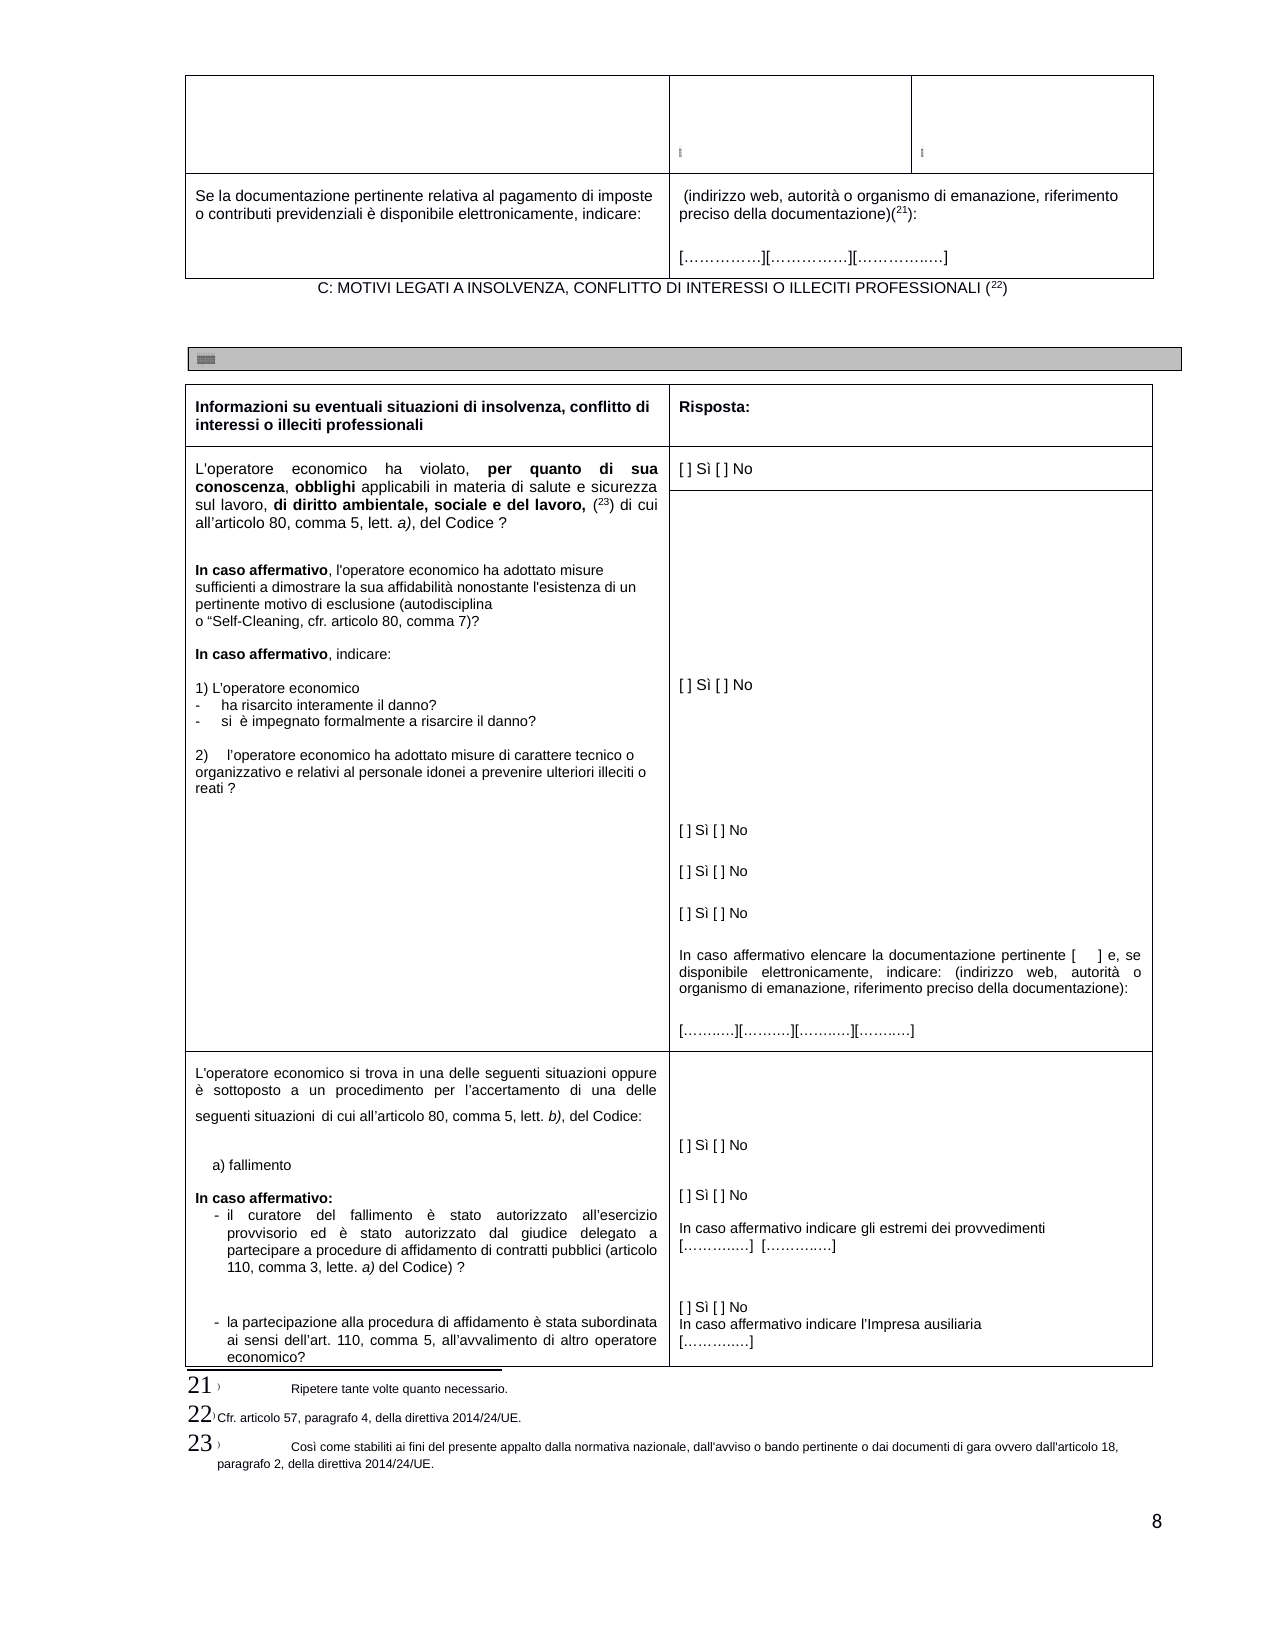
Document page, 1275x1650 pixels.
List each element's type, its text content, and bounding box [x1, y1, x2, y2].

table_cell a) [………..…] b) [……..……] c1) [ ] Sì [ ] No - [ ] Sì [ ] No - [………………] - [………………] c2) [………….…] d) [ ] Sì [ ] No In caso affermativo, fornire informazioni dettagliate: [……] [670, 76, 911, 173]
table_cell L'operatore economico ha violato, per quanto di sua conoscenza, obblighi applicabili in materia di salute e sicurezza sul lavoro, di diritto ambientale, sociale e del lavoro, () di cui all’articolo 80, comma 5, lett. a), del Codice ? In caso affermativo, l'operatore economico ha adottato misure sufficienti a dimostrare la sua affidabilità nonostante l'esistenza di un pertinente motivo di esclusione (autodisciplina o “Self-Cleaning, cfr. articolo 80, comma 7)? In caso affermativo, indicare: 1) L’operatore economico - ha risarcito interamente il danno? - si è impegnato formalmente a risarcire il danno? 2) l’operatore economico ha adottato misure di carattere tecnico o organizzativo e relativi al personale idonei a prevenire ulteriori illeciti o reati ? [186, 447, 669, 1051]
text Si noti che ai fini del presente appalto alcuni dei motivi di esclusione elencati di seguito potrebbero essere stati oggetto di una definizione più precisa nel diritto nazionale, nell'avviso o bando pertinente o nei documenti di gara. Il diritto nazionale può ad esempio prevedere che nel concetto di "grave illecito professionale" rientrino forme diverse di condotta. [189, 348, 1181, 370]
table_cell [ ] Sì [ ] No [ ] Sì [ ] No [ ] Sì [ ] No [ ] Sì [ ] No In caso affermativo elencare la documentazione pertinente [ ] e, se disponibile elettronicamente, indicare: (indirizzo web, autorità o organismo di emanazione, riferimento preciso della documentazione): [……..…][…….…][……..…][……..…] [670, 491, 1152, 1051]
table_cell a) [………..…] b) [……..……] c1) [ ] Sì [ ] No - [ ] Sì [ ] No - [………………] - [………………] c2) [………….…] d) [ ] Sì [ ] No In caso affermativo, fornire informazioni dettagliate: [……] [912, 76, 1153, 173]
table_cell In caso negativo, indicare: a) Paese o Stato membro interessato b) Di quale importo si tratta c) Come è stata stabilita tale inottemperanza: 1) Mediante una decisione giudiziaria o amministrativa: Tale decisione è definitiva e vincolante? Indicare la data della sentenza di condanna o della decisione. Nel caso di una sentenza di condanna, se stabilita direttamente nella sentenza di condanna, la durata del periodo d'esclusione: 2) In altro modo? Specificare: d) L'operatore economico ha ottemperato od ottempererà ai suoi obblighi, pagando o impegnandosi in modo vincolante a pagare le imposte, le tasse o i contributi previdenziali dovuti, compresi eventuali interessi o multe, avendo effettuato il pagamento o formalizzato l’impegno prima della scadenza del termine per la presentazione della domanda (articolo 80 comma 4, ultimo periodo, del Codice)? [186, 76, 669, 173]
title C: motivi legati a insolvenza, conflitto di interessi o illeciti professionali () [187, 279, 1137, 297]
table_cell [ ] Sì [ ] No [670, 447, 1152, 490]
table_cell L'operatore economico si trova in una delle seguenti situazioni oppure è sottoposto a un procedimento per l’accertamento di una delle seguenti situazioni di cui all’articolo 80, comma 5, lett. b), del Codice: a) fallimento In caso affermativo: il curatore del fallimento è stato autorizzato all’esercizio provvisorio ed è stato autorizzato dal giudice delegato a partecipare a procedure di affidamento di contratti pubblici (articolo 110, comma 3, lette. a) del Codice) ? la partecipazione alla procedura di affidamento è stata subordinata ai sensi dell’art. 110, comma 5, all’avvalimento di altro operatore economico? [186, 1052, 669, 1366]
table_header Risposta: [670, 385, 1152, 446]
table_cell [ ] Sì [ ] No [ ] Sì [ ] No In caso affermativo indicare gli estremi dei provvedimenti [………..…] [………..…] [ ] Sì [ ] No In caso affermativo indicare l’Impresa ausiliaria [………..…] [670, 1052, 1152, 1366]
table_cell (indirizzo web, autorità o organismo di emanazione, riferimento preciso della documentazione)(): [……………][……………][…………..…] [670, 174, 1153, 278]
text ) Cfr. articolo 57, paragrafo 4, della direttiva 2014/24/UE. [187, 1399, 1137, 1428]
table_header Informazioni su eventuali situazioni di insolvenza, conflitto di interessi o illeciti professionali [186, 385, 669, 446]
table_cell Se la documentazione pertinente relativa al pagamento di imposte o contributi previdenziali è disponibile elettronicamente, indicare: [186, 174, 669, 278]
